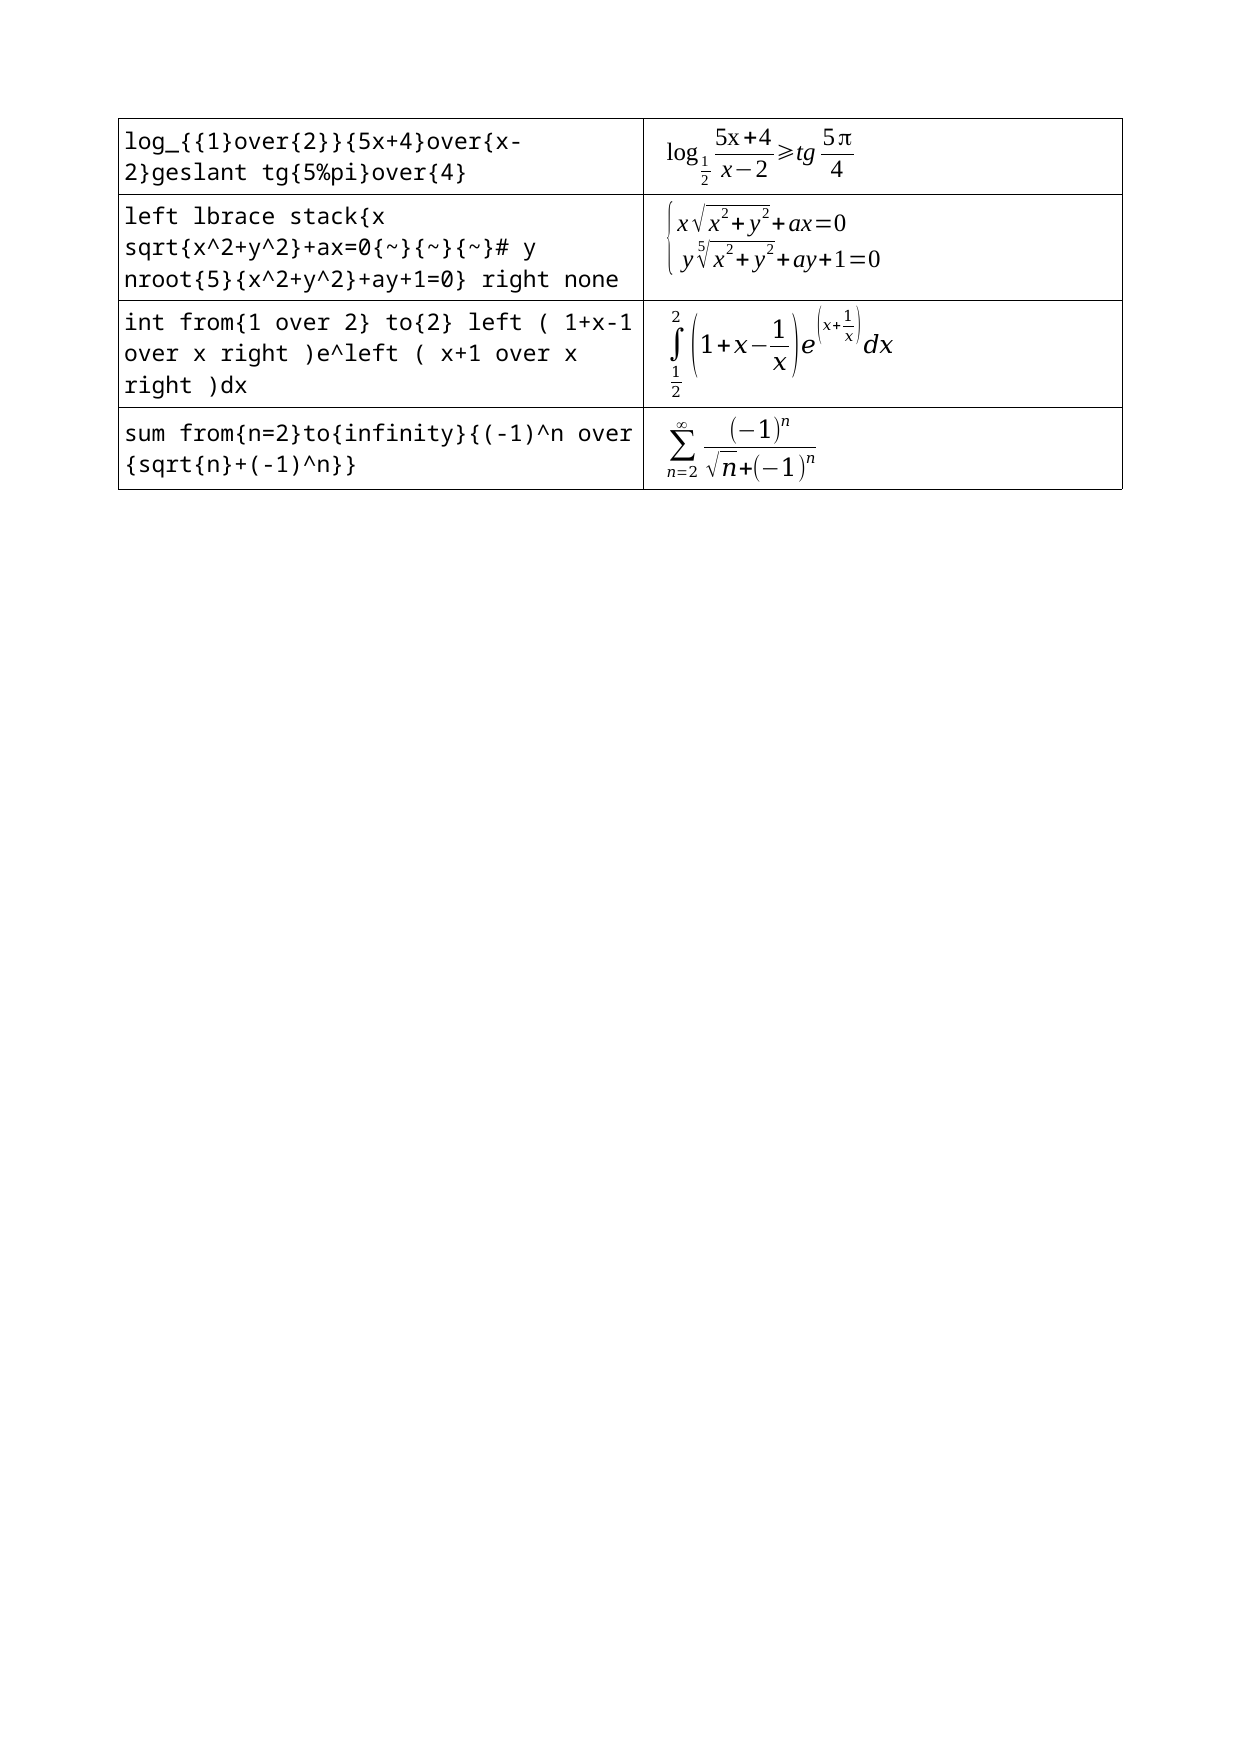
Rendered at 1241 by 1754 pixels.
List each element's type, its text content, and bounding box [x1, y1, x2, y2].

table_cell [644, 301, 1122, 407]
table_cell left lbrace stack{x sqrt{x^2+y^2}+ax=0{~}{~}{~}# y nroot{5}{x^2+y^2}+ay+1=0} right none [119, 195, 643, 299]
table_cell log_{{1}over{2}}{5x+4}over{x-2}geslant tg{5%pi}over{4} [119, 119, 643, 194]
table_cell sum from{n=2}to{infinity}{(-1)^n over {sqrt{n}+(-1)^n}} [119, 408, 643, 489]
table_cell int from{1 over 2} to{2} left ( 1+x-1 over x right )e^left ( x+1 over x right )dx [119, 301, 643, 407]
table_cell [644, 195, 1122, 299]
table_cell [644, 408, 1122, 489]
table_cell [644, 119, 1122, 194]
